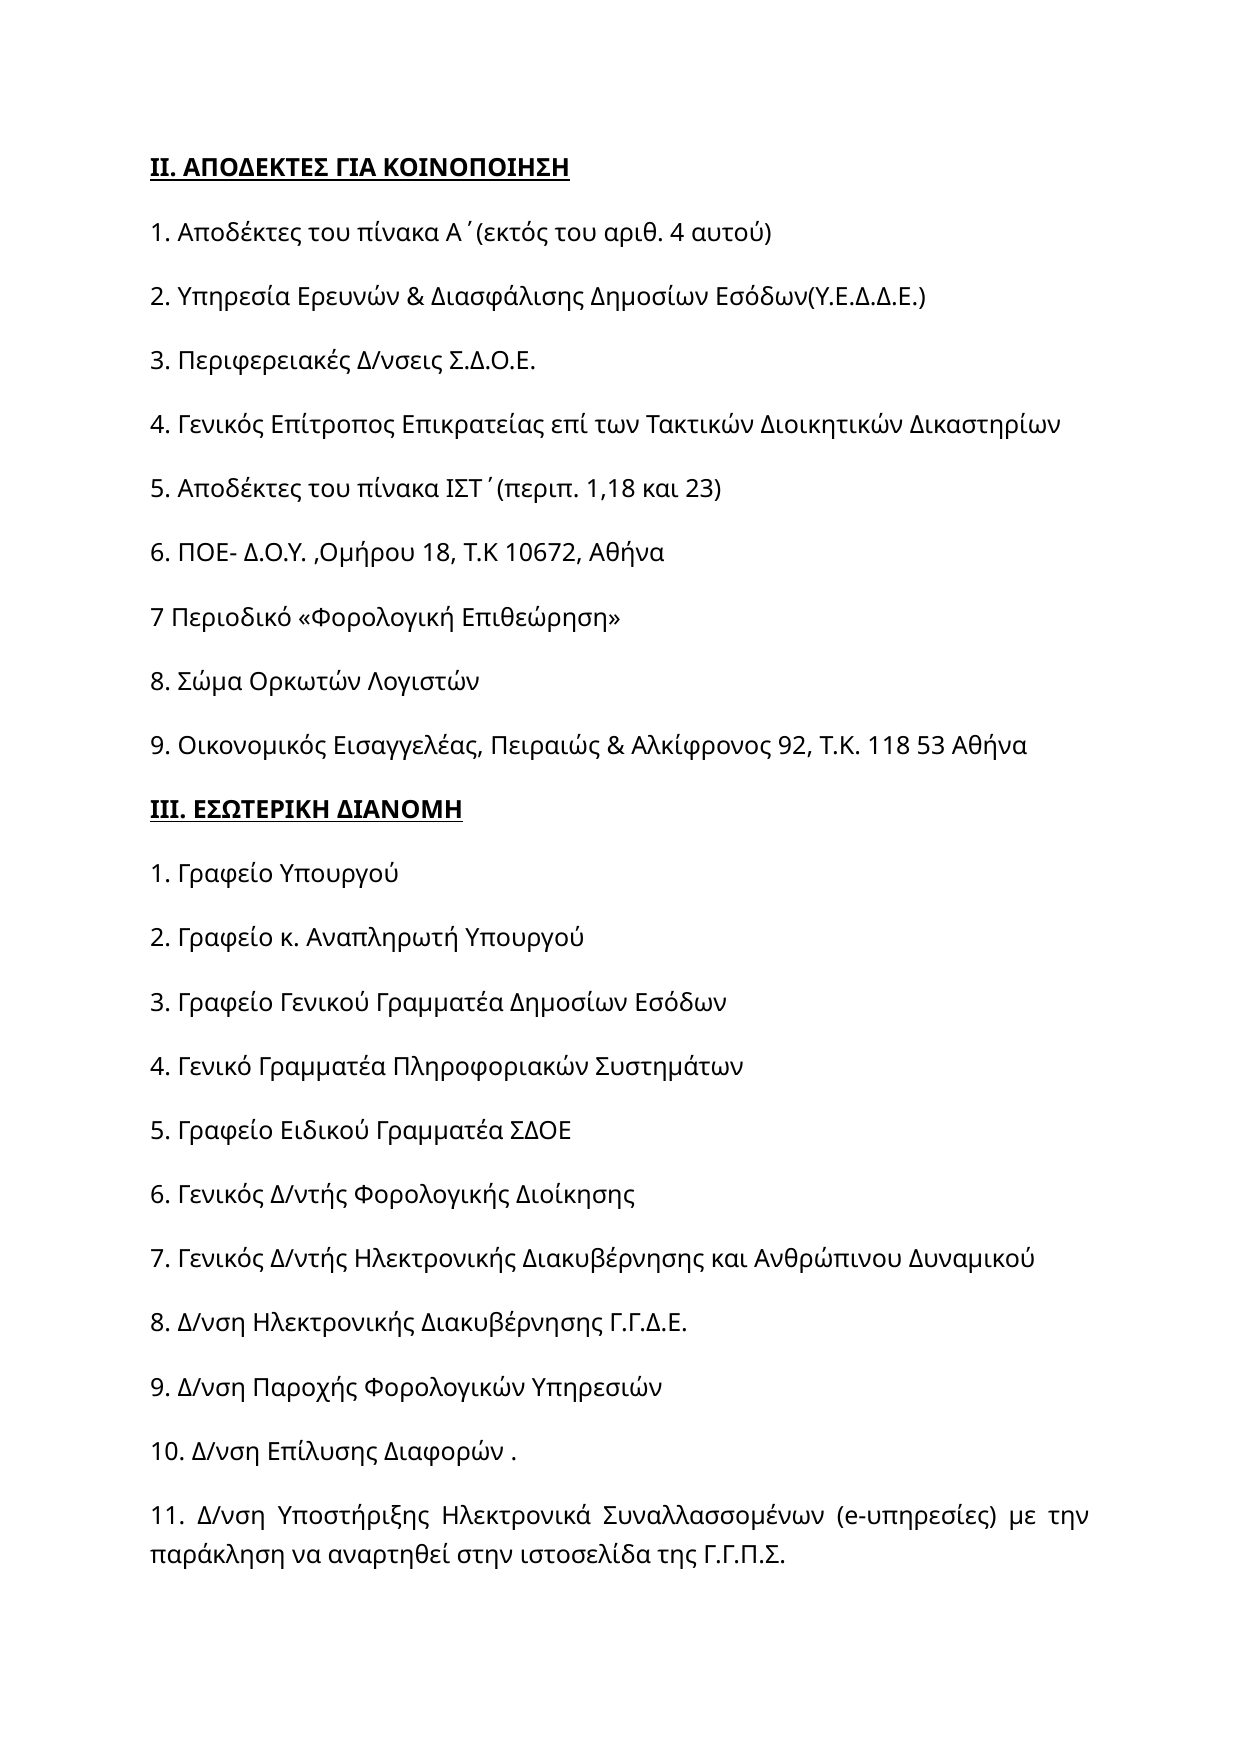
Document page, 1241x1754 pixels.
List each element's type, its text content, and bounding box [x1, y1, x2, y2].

text ΙΙ. ΑΠΟΔΕΚΤΕΣ ΓΙΑ ΚΟΙΝΟΠΟΙΗΣΗ [150, 150, 1090, 184]
text ΙΙΙ. ΕΣΩΤΕΡΙΚΗ ΔΙΑΝΟΜΗ [150, 792, 1090, 826]
text 10. Δ/νση Επίλυσης Διαφορών . [150, 1433, 1090, 1467]
text 3. Περιφερειακές Δ/νσεις Σ.Δ.Ο.Ε. [150, 342, 1090, 377]
text 4. Γενικός Επίτροπος Επικρατείας επί των Τακτικών Διοικητικών Δικαστηρίων [150, 407, 1090, 441]
text 3. Γραφείο Γενικού Γραμματέα Δημοσίων Εσόδων [150, 984, 1090, 1018]
text 1. Αποδέκτες του πίνακα Α΄(εκτός του αριθ. 4 αυτού) [150, 214, 1090, 248]
text 2. Γραφείο κ. Αναπληρωτή Υπουργού [150, 920, 1090, 954]
text 5. Αποδέκτες του πίνακα ΙΣΤ΄(περιπ. 1,18 και 23) [150, 471, 1090, 505]
text 2. Υπηρεσία Ερευνών & Διασφάλισης Δημοσίων Εσόδων(Υ.Ε.Δ.Δ.Ε.) [150, 278, 1090, 312]
text 6. ΠΟΕ- Δ.Ο.Υ. ,Ομήρου 18, Τ.Κ 10672, Αθήνα [150, 535, 1090, 569]
text 11. Δ/νση Υποστήριξης Ηλεκτρονικά Συναλλασσομένων (e-υπηρεσίες) με την παράκληση να αναρτηθεί στην ιστοσελίδα της Γ.Γ.Π.Σ. [150, 1497, 1090, 1571]
text 7. Γενικός Δ/ντής Ηλεκτρονικής Διακυβέρνησης και Ανθρώπινου Δυναμικού [150, 1241, 1090, 1275]
text 7 Περιοδικό «Φορολογική Επιθεώρηση» [150, 599, 1090, 633]
text 8. Δ/νση Ηλεκτρονικής Διακυβέρνησης Γ.Γ.Δ.Ε. [150, 1305, 1090, 1339]
text 8. Σώμα Ορκωτών Λογιστών [150, 663, 1090, 697]
text 5. Γραφείο Ειδικού Γραμματέα ΣΔΟΕ [150, 1112, 1090, 1147]
text 9. Οικονομικός Εισαγγελέας, Πειραιώς & Αλκίφρονος 92, Τ.Κ. 118 53 Αθήνα [150, 727, 1090, 762]
text 1. Γραφείο Υπουργού [150, 856, 1090, 890]
text 6. Γενικός Δ/ντής Φορολογικής Διοίκησης [150, 1177, 1090, 1211]
text 4. Γενικό Γραμματέα Πληροφοριακών Συστημάτων [150, 1048, 1090, 1082]
text 9. Δ/νση Παροχής Φορολογικών Υπηρεσιών [150, 1369, 1090, 1403]
